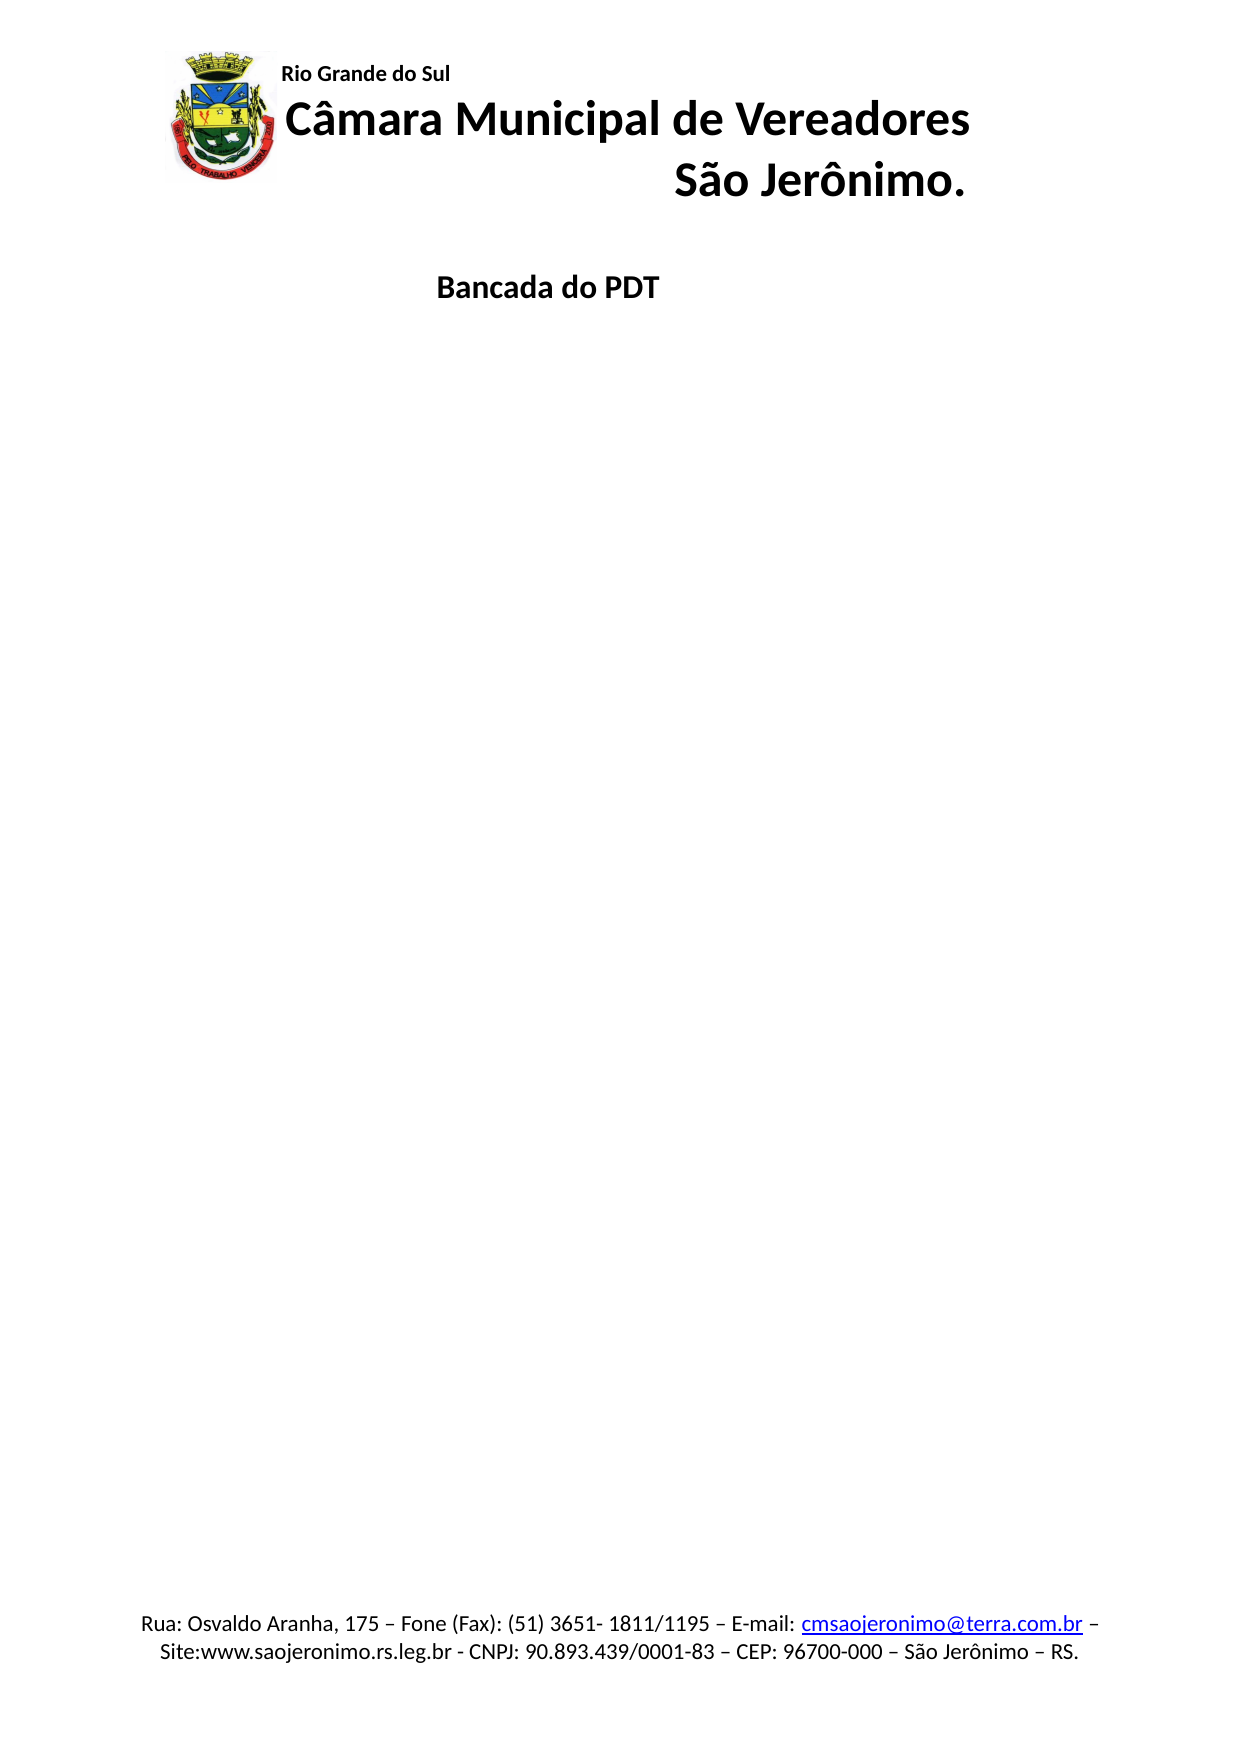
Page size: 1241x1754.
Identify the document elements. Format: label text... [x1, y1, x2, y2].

text Bancada do PDT [75, 266, 1165, 307]
